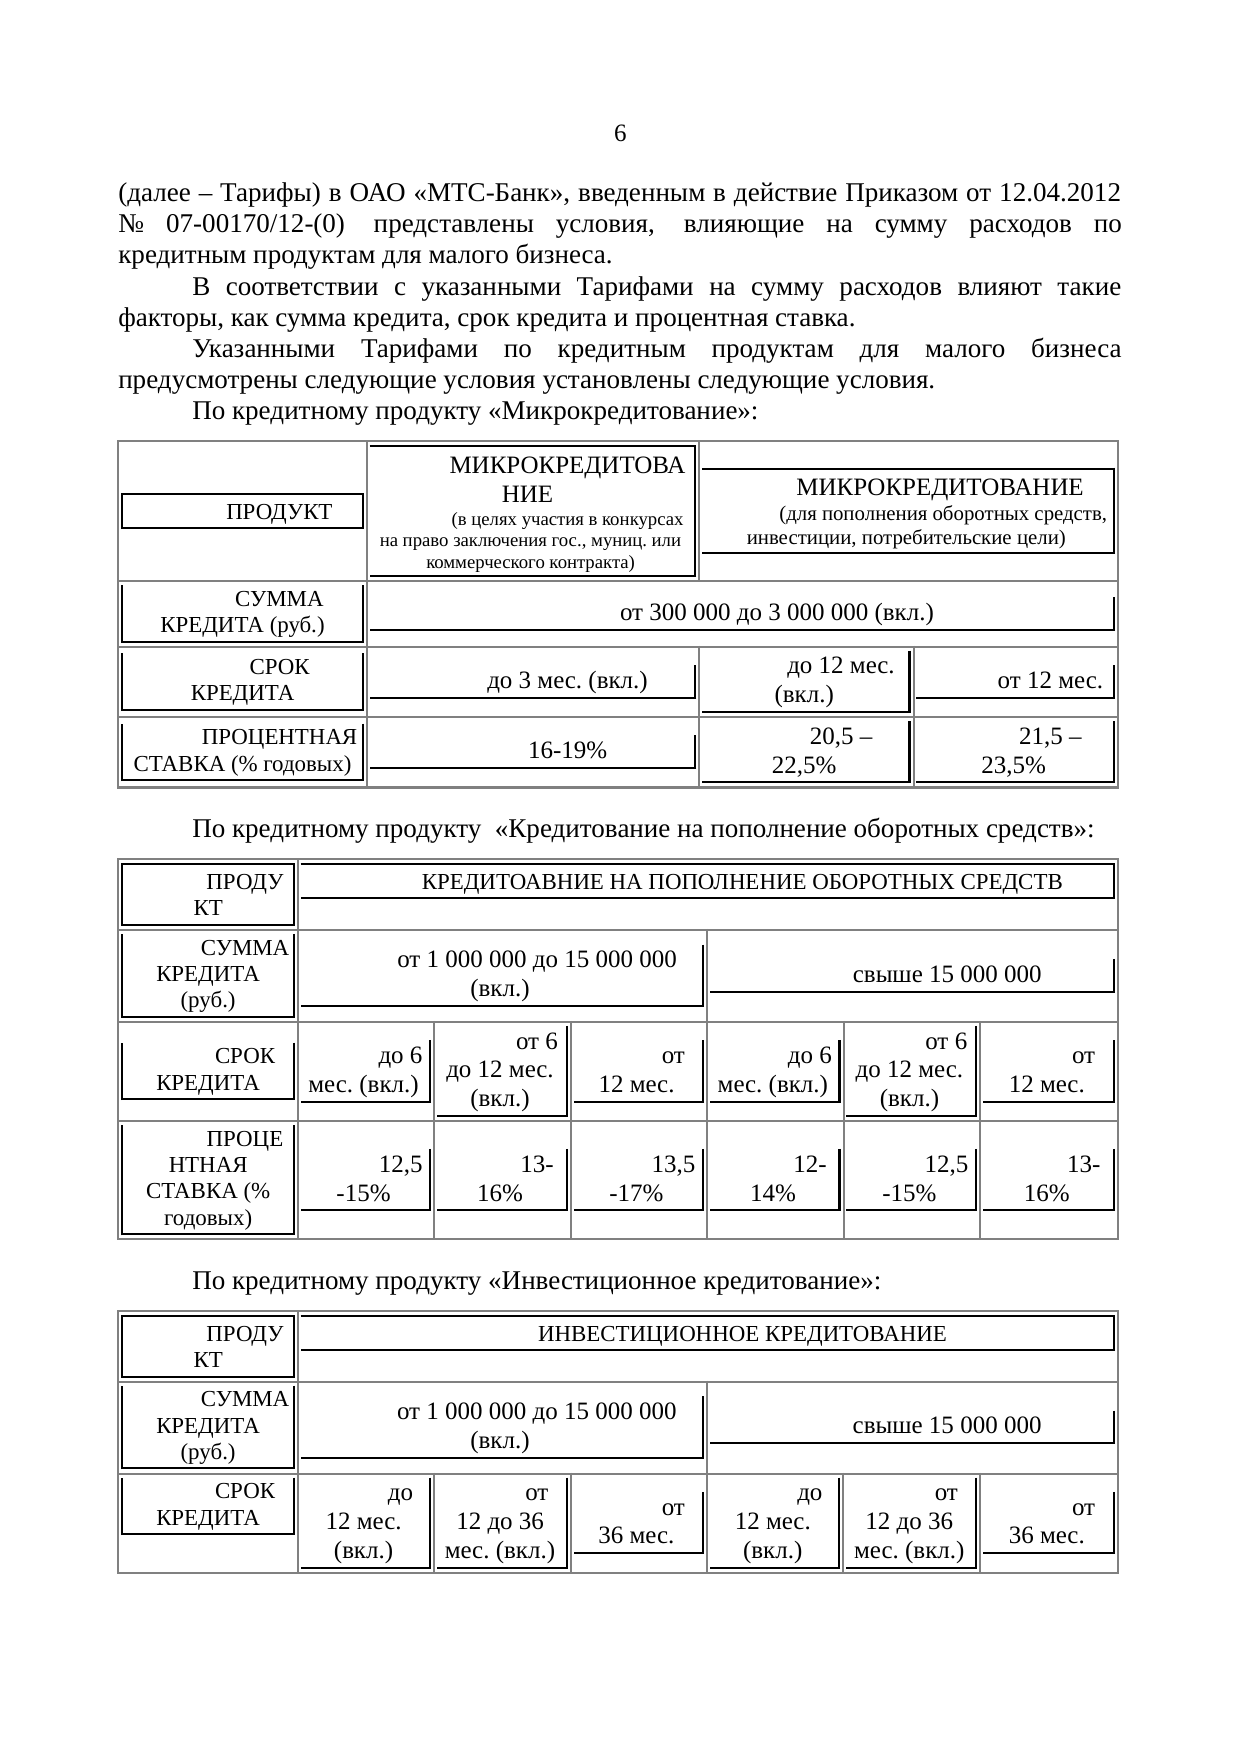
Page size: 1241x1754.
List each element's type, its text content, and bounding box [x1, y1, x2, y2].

text (далее – Тарифы) в ОАО «МТС-Банк», введенным в действие Приказом от 12.04.2012 № 07-00170/12-(0) представлены условия, влияющие на сумму расходов по кредитным продуктам для малого бизнеса. [118, 176, 1122, 270]
table_cell 21,5 – 23,5% [915, 718, 1117, 786]
table_cell СУММА КРЕДИТА (руб.) [119, 931, 297, 1021]
table_cell от 300 000 до 3 000 000 (вкл.) [368, 582, 1117, 646]
table_cell 13-16% [981, 1122, 1117, 1238]
table_cell до 12 мес. (вкл.) [700, 648, 913, 716]
table_cell от 1 000 000 до 15 000 000 (вкл.) [299, 931, 706, 1021]
table_cell 12-14% [708, 1122, 843, 1238]
table_cell СРОК КРЕДИТА [119, 648, 366, 716]
text По кредитному продукту «Кредитование на пополнение оборотных средств»: [118, 813, 1122, 844]
table_cell до 3 мес. (вкл.) [368, 648, 698, 716]
table_cell 16-19% [368, 718, 698, 786]
table_cell от 12 мес. [915, 648, 1117, 716]
table_header МИКРОКРЕДИТОВАНИЕ (в целях участия в конкурсах на право заключения гос., муниц. или коммерческого контракта) [368, 442, 698, 580]
table_header ПРОДУКТ [119, 442, 366, 580]
table_cell 12,5-15% [299, 1122, 433, 1238]
table_cell свыше 15 000 000 [708, 931, 1117, 1021]
table_cell 13-16% [435, 1122, 570, 1238]
table_header ПРОДУКТ [119, 1312, 297, 1381]
table_cell от 12 мес. [981, 1023, 1117, 1120]
table_header КРЕДИТОАВНИЕ НА ПОПОЛНЕНИЕ ОБОРОТНЫХ СРЕДСТВ [299, 860, 1117, 929]
table_cell ПРОЦЕНТНАЯ СТАВКА (% годовых) [119, 718, 366, 786]
table_cell от 1 000 000 до 15 000 000 (вкл.) [299, 1383, 706, 1472]
table_cell от 36 мес. [981, 1475, 1117, 1572]
table_cell до 12 мес. (вкл.) [708, 1475, 842, 1572]
table_cell от 6 до 12 мес. (вкл.) [435, 1023, 570, 1120]
table_cell СРОК КРЕДИТА [119, 1023, 297, 1120]
table_cell до 6 мес. (вкл.) [299, 1023, 433, 1120]
table_cell ПРОЦЕНТНАЯ СТАВКА (% годовых) [119, 1122, 297, 1238]
table_cell СУММА КРЕДИТА (руб.) [119, 1383, 297, 1472]
table_cell 20,5 – 22,5% [700, 718, 913, 786]
table_cell до 12 мес. (вкл.) [299, 1475, 433, 1572]
table_cell от 12 до 36 мес. (вкл.) [844, 1475, 979, 1572]
table_cell от 6 до 12 мес. (вкл.) [845, 1023, 979, 1120]
table_cell до 6 мес. (вкл.) [708, 1023, 843, 1120]
table_cell 12,5-15% [845, 1122, 979, 1238]
text По кредитному продукту «Инвестиционное кредитование»: [118, 1264, 1122, 1296]
text Указанными Тарифами по кредитным продуктам для малого бизнеса предусмотрены следующие условия установлены следующие условия. [118, 332, 1122, 394]
table_cell СРОК КРЕДИТА [119, 1475, 297, 1572]
table_header МИКРОКРЕДИТОВАНИЕ (для пополнения оборотных средств, инвестиции, потребительские цели) [700, 442, 1117, 580]
table_cell СУММА КРЕДИТА (руб.) [119, 582, 366, 646]
table_header ИНВЕСТИЦИОННОЕ КРЕДИТОВАНИЕ [299, 1312, 1117, 1381]
table_cell 13,5-17% [572, 1122, 706, 1238]
table_cell от 12 мес. [572, 1023, 706, 1120]
table_cell от 36 мес. [572, 1475, 706, 1572]
table_cell от 12 до 36 мес. (вкл.) [435, 1475, 570, 1572]
table_cell свыше 15 000 000 [708, 1383, 1117, 1472]
text По кредитному продукту «Микрокредитование»: [118, 394, 1122, 426]
table_header ПРОДУКТ [119, 860, 297, 929]
text В соответствии с указанными Тарифами на сумму расходов влияют такие факторы, как сумма кредита, срок кредита и процентная ставка. [118, 270, 1122, 332]
